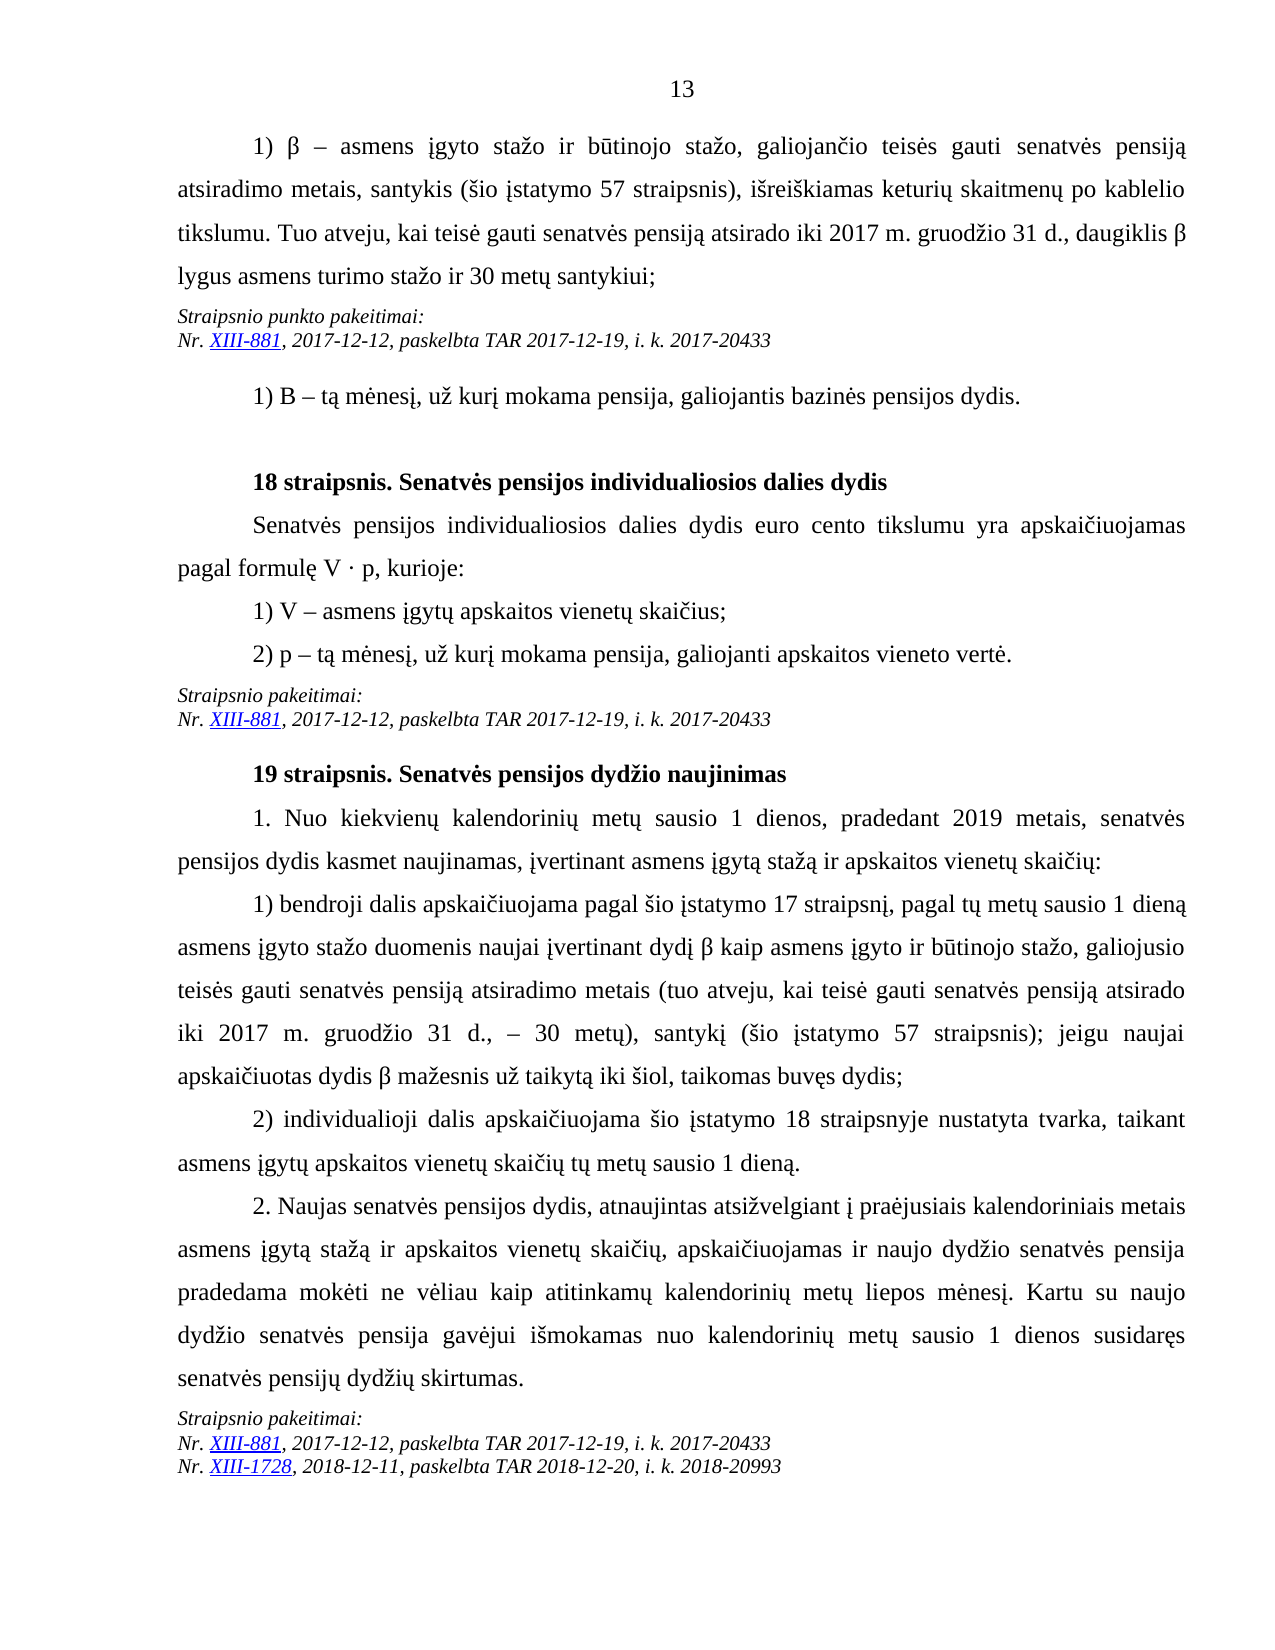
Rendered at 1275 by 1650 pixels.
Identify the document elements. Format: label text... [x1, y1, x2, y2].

text Straipsnio pakeitimai: [177, 683, 1186, 707]
text Nr. XIII-1728, 2018-12-11, paskelbta TAR 2018-12-20, i. k. 2018-20993 [177, 1454, 1186, 1478]
text 1) B – tą mėnesį, už kurį mokama pensija, galiojantis bazinės pensijos dydis. [177, 381, 1186, 409]
text 1) V – asmens įgytų apskaitos vienetų skaičius; [177, 596, 1186, 625]
text Senatvės pensijos individualiosios dalies dydis euro cento tikslumu yra apskaičiuojamas pagal formulę V · p, kurioje: [177, 510, 1186, 582]
text 2) p – tą mėnesį, už kurį mokama pensija, galiojanti apskaitos vieneto vertė. [177, 639, 1186, 668]
text Straipsnio punkto pakeitimai: [177, 304, 1186, 328]
text 1) bendroji dalis apskaičiuojama pagal šio įstatymo 17 straipsnį, pagal tų metų sausio 1 dieną asmens įgyto stažo duomenis naujai įvertinant dydį β kaip asmens įgyto ir būtinojo stažo, galiojusio teisės gauti senatvės pensiją atsiradimo metais (tuo atveju, kai teisė gauti senatvės pensiją atsirado iki 2017 m. gruodžio 31 d., – 30 metų), santykį (šio įstatymo 57 straipsnis); jeigu naujai apskaičiuotas dydis β mažesnis už taikytą iki šiol, taikomas buvęs dydis; [177, 889, 1186, 1090]
text 19 straipsnis. Senatvės pensijos dydžio naujinimas [177, 759, 1186, 788]
text 1) β – asmens įgyto stažo ir būtinojo stažo, galiojančio teisės gauti senatvės pensiją atsiradimo metais, santykis (šio įstatymo 57 straipsnis), išreiškiamas keturių skaitmenų po kablelio tikslumu. Tuo atveju, kai teisė gauti senatvės pensiją atsirado iki 2017 m. gruodžio 31 d., daugiklis β lygus asmens turimo stažo ir 30 metų santykiui; [177, 131, 1186, 289]
text 18 straipsnis. Senatvės pensijos individualiosios dalies dydis [177, 467, 1186, 496]
text Nr. XIII-881, 2017-12-12, paskelbta TAR 2017-12-19, i. k. 2017-20433 [177, 328, 1186, 352]
text Straipsnio pakeitimai: [177, 1406, 1186, 1430]
text 2. Naujas senatvės pensijos dydis, atnaujintas atsižvelgiant į praėjusiais kalendoriniais metais asmens įgytą stažą ir apskaitos vienetų skaičių, apskaičiuojamas ir naujo dydžio senatvės pensija pradedama mokėti ne vėliau kaip atitinkamų kalendorinių metų liepos mėnesį. Kartu su naujo dydžio senatvės pensija gavėjui išmokamas nuo kalendorinių metų sausio 1 dienos susidaręs senatvės pensijų dydžių skirtumas. [177, 1191, 1186, 1392]
text Nr. XIII-881, 2017-12-12, paskelbta TAR 2017-12-19, i. k. 2017-20433 [177, 1430, 1186, 1454]
text Nr. XIII-881, 2017-12-12, paskelbta TAR 2017-12-19, i. k. 2017-20433 [177, 707, 1186, 731]
text 2) individualioji dalis apskaičiuojama šio įstatymo 18 straipsnyje nustatyta tvarka, taikant asmens įgytų apskaitos vienetų skaičių tų metų sausio 1 dieną. [177, 1104, 1186, 1176]
text 1. Nuo kiekvienų kalendorinių metų sausio 1 dienos, pradedant 2019 metais, senatvės pensijos dydis kasmet naujinamas, įvertinant asmens įgytą stažą ir apskaitos vienetų skaičių: [177, 803, 1186, 874]
